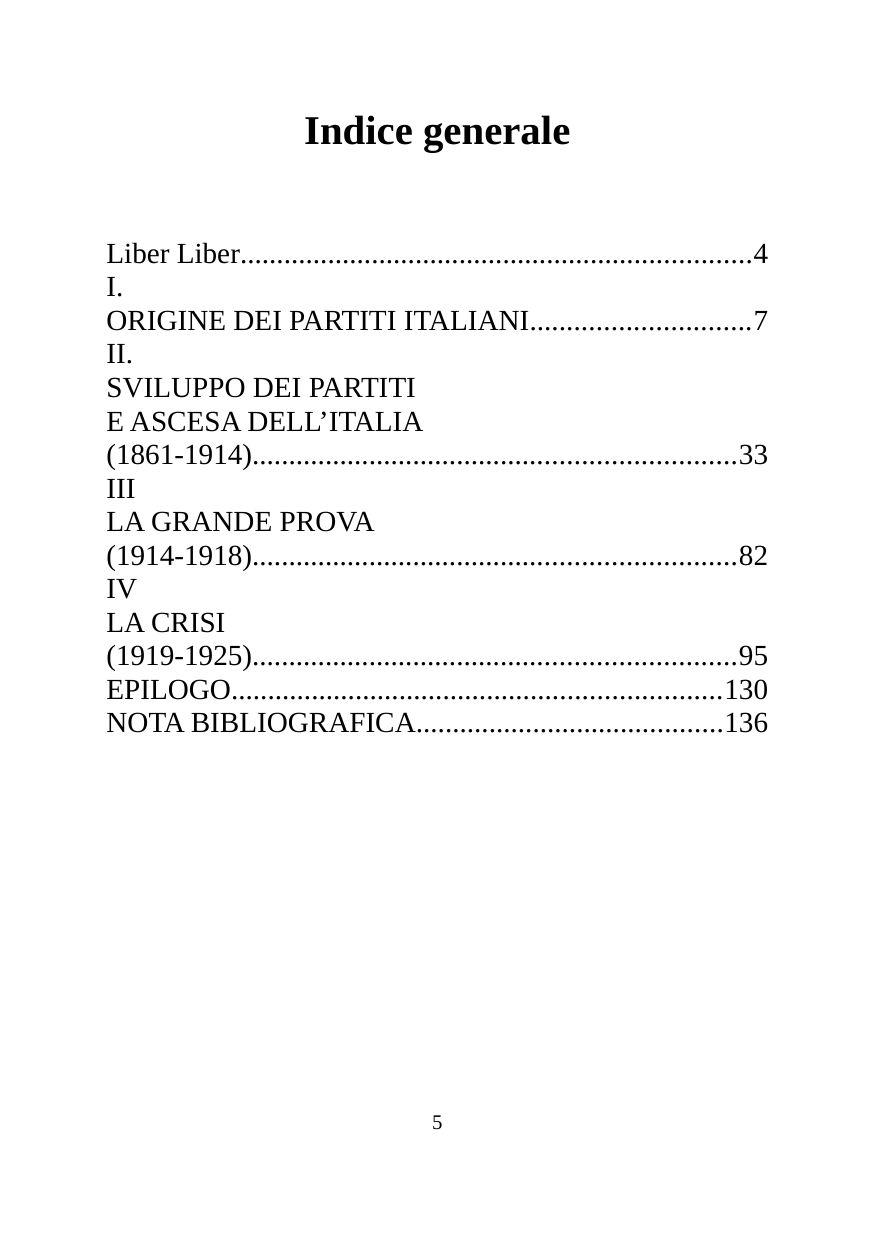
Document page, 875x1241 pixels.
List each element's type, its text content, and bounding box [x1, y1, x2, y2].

text II. SVILUPPO DEI PARTITI E ASCESA DELL’ITALIA (1861-1914) 33 [106, 337, 768, 471]
text IV LA CRISI (1919-1925) 95 [106, 571, 768, 672]
text I. ORIGINE DEI PARTITI ITALIANI 7 [106, 269, 768, 337]
text EPILOGO 130 [106, 672, 768, 706]
text III LA GRANDE PROVA (1914-1918) 82 [106, 471, 768, 571]
text NOTA BIBLIOGRAFICA 136 [106, 706, 768, 739]
subtitle Indice generale [106, 106, 768, 153]
text Liber Liber 4 [106, 236, 768, 269]
